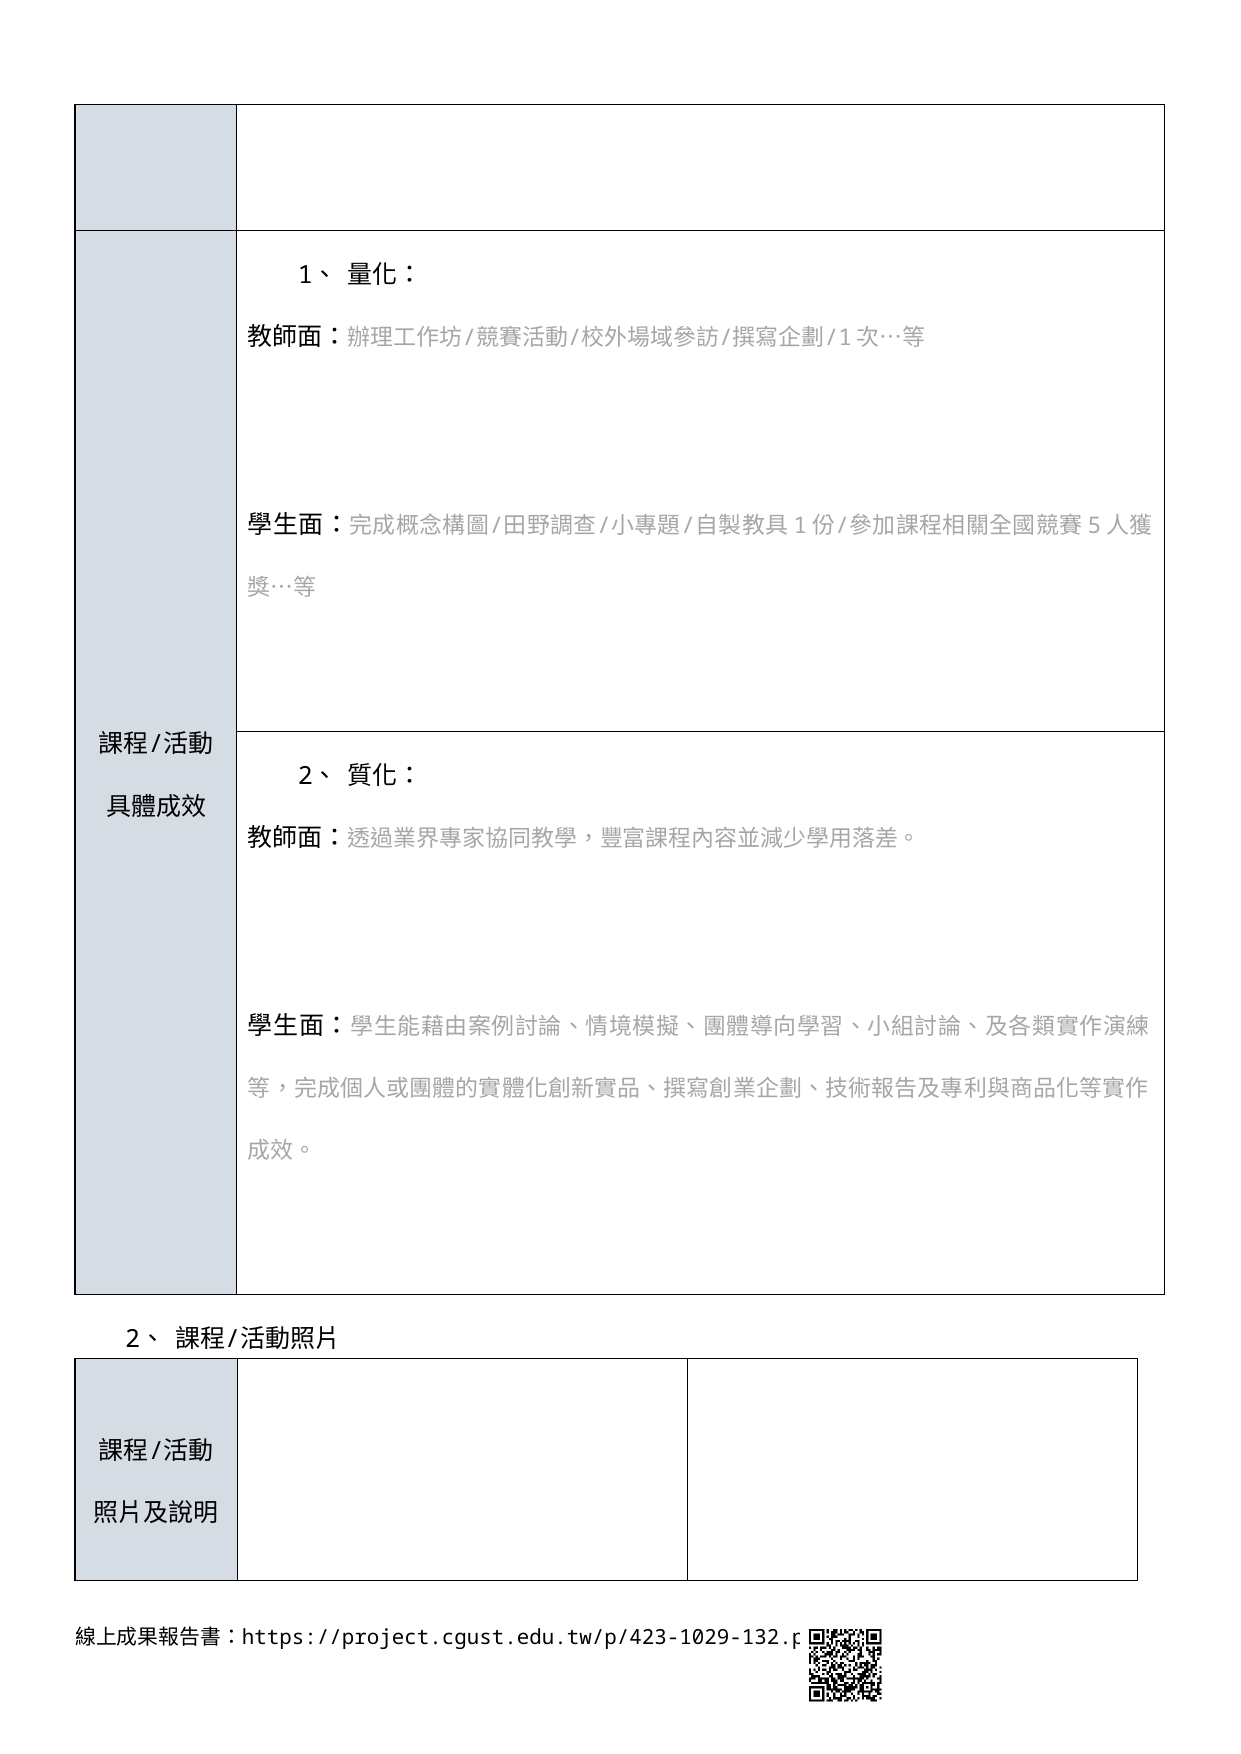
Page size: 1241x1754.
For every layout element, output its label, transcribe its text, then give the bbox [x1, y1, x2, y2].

table_cell 量化： 教師面：辦理工作坊/競賽活動/校外場域參訪/撰寫企劃/1次…等 學生面：完成概念構圖/田野調查/小專題/自製教具1份/參加課程相關全國競賽5人獲獎…等 [237, 231, 1164, 731]
table_cell [237, 105, 1164, 230]
table_header 課程/活動 照片及說明 [76, 1359, 237, 1580]
list 課程/活動照片 [125, 1295, 1165, 1358]
table_header [238, 1359, 687, 1580]
table_cell 課程/活動 具體成效 [76, 231, 236, 1294]
table_header [688, 1359, 1137, 1580]
table_cell 質化： 教師面：透過業界專家協同教學，豐富課程內容並減少學用落差。 學生面：學生能藉由案例討論、情境模擬、團體導向學習、小組討論、及各類實作演練等，完成個人或團體的實體化創新實品、撰寫創業企劃、技術報告及專利與商品化等實作成效。 [237, 732, 1164, 1294]
table_cell [76, 105, 236, 230]
